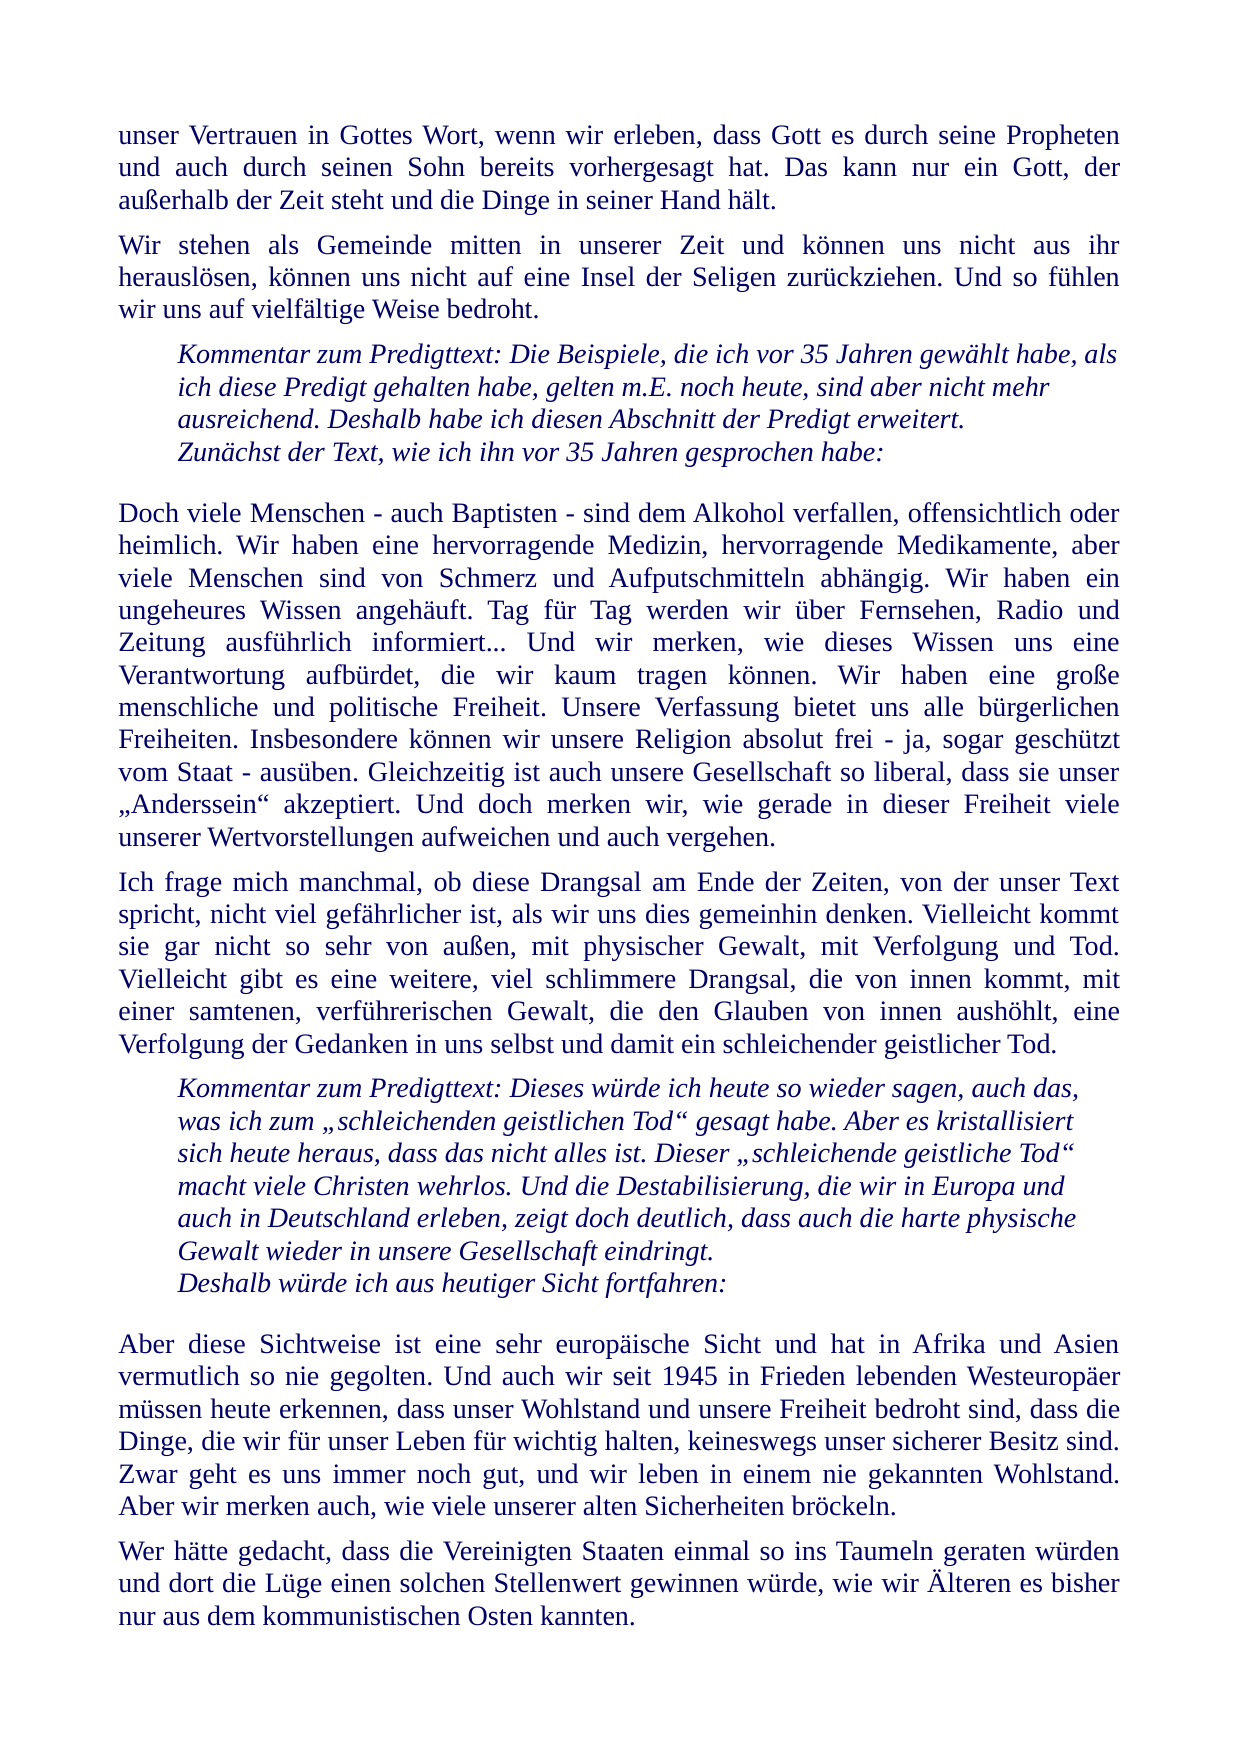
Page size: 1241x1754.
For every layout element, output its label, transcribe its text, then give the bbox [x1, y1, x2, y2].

text unser Vertrauen in Gottes Wort, wenn wir erleben, dass Gott es durch seine Propheten und auch durch seinen Sohn bereits vorhergesagt hat. Das kann nur ein Gott, der außerhalb der Zeit steht und die Dinge in seiner Hand hält. [118, 118, 1122, 215]
text Kommentar zum Predigttext: Dieses würde ich heute so wieder sagen, auch das, was ich zum „schleichenden geistlichen Tod“ gesagt habe. Aber es kristallisiert sich heute heraus, dass das nicht alles ist. Dieser „schleichende geistliche Tod“ macht viele Christen wehrlos. Und die Destabilisierung, die wir in Europa und auch in Deutschland erleben, zeigt doch deutlich, dass auch die harte physische Gewalt wieder in unsere Gesellschaft eindringt. [177, 1072, 1122, 1266]
text Kommentar zum Predigttext: Die Beispiele, die ich vor 35 Jahren gewählt habe, als ich diese Predigt gehalten habe, gelten m.E. noch heute, sind aber nicht mehr ausreichend. Deshalb habe ich diesen Abschnitt der Predigt erweitert. [177, 337, 1122, 435]
text Doch viele Menschen - auch Baptisten - sind dem Alkohol verfallen, offensichtlich oder heimlich. Wir haben eine hervorragende Medizin, hervorragende Medikamente, aber viele Menschen sind von Schmerz und Aufputschmitteln abhängig. Wir haben ein ungeheures Wissen angehäuft. Tag für Tag werden wir über Fernsehen, Radio und Zeitung ausführlich informiert... Und wir merken, wie dieses Wissen uns eine Verantwortung aufbürdet, die wir kaum tragen können. Wir haben eine große menschliche und politische Freiheit. Unsere Verfassung bietet uns alle bürgerlichen Freiheiten. Insbesondere können wir unsere Religion absolut frei - ja, sogar geschützt vom Staat - ausüben. Gleichzeitig ist auch unsere Gesellschaft so liberal, dass sie unser „Anderssein“ akzeptiert. Und doch merken wir, wie gerade in dieser Freiheit viele unserer Wertvorstellungen aufweichen und auch vergehen. [118, 496, 1122, 852]
text Wir stehen als Gemeinde mitten in unserer Zeit und können uns nicht aus ihr herauslösen, können uns nicht auf eine Insel der Seligen zurückziehen. Und so fühlen wir uns auf vielfältige Weise bedroht. [118, 228, 1122, 325]
text Aber diese Sichtweise ist eine sehr europäische Sicht und hat in Afrika und Asien vermutlich so nie gegolten. Und auch wir seit 1945 in Frieden lebenden Westeuropäer müssen heute erkennen, dass unser Wohlstand und unsere Freiheit bedroht sind, dass die Dinge, die wir für unser Leben für wichtig halten, keineswegs unser sicherer Besitz sind. Zwar geht es uns immer noch gut, und wir leben in einem nie gekannten Wohlstand. Aber wir merken auch, wie viele unserer alten Sicherheiten bröckeln. [118, 1327, 1122, 1521]
text Deshalb würde ich aus heutiger Sicht fortfahren: [177, 1266, 1122, 1298]
text Wer hätte gedacht, dass die Vereinigten Staaten einmal so ins Taumeln geraten würden und dort die Lüge einen solchen Stellenwert gewinnen würde, wie wir Älteren es bisher nur aus dem kommunistischen Osten kannten. [118, 1534, 1122, 1631]
text Zunächst der Text, wie ich ihn vor 35 Jahren gesprochen habe: [177, 435, 1122, 467]
text Ich frage mich manchmal, ob diese Drangsal am Ende der Zeiten, von der unser Text spricht, nicht viel gefährlicher ist, als wir uns dies gemeinhin denken. Vielleicht kommt sie gar nicht so sehr von außen, mit physischer Gewalt, mit Verfolgung und Tod. Vielleicht gibt es eine weitere, viel schlimmere Drangsal, die von innen kommt, mit einer samtenen, verführerischen Gewalt, die den Glauben von innen aushöhlt, eine Verfolgung der Gedanken in uns selbst und damit ein schleichender geistlicher Tod. [118, 865, 1122, 1059]
